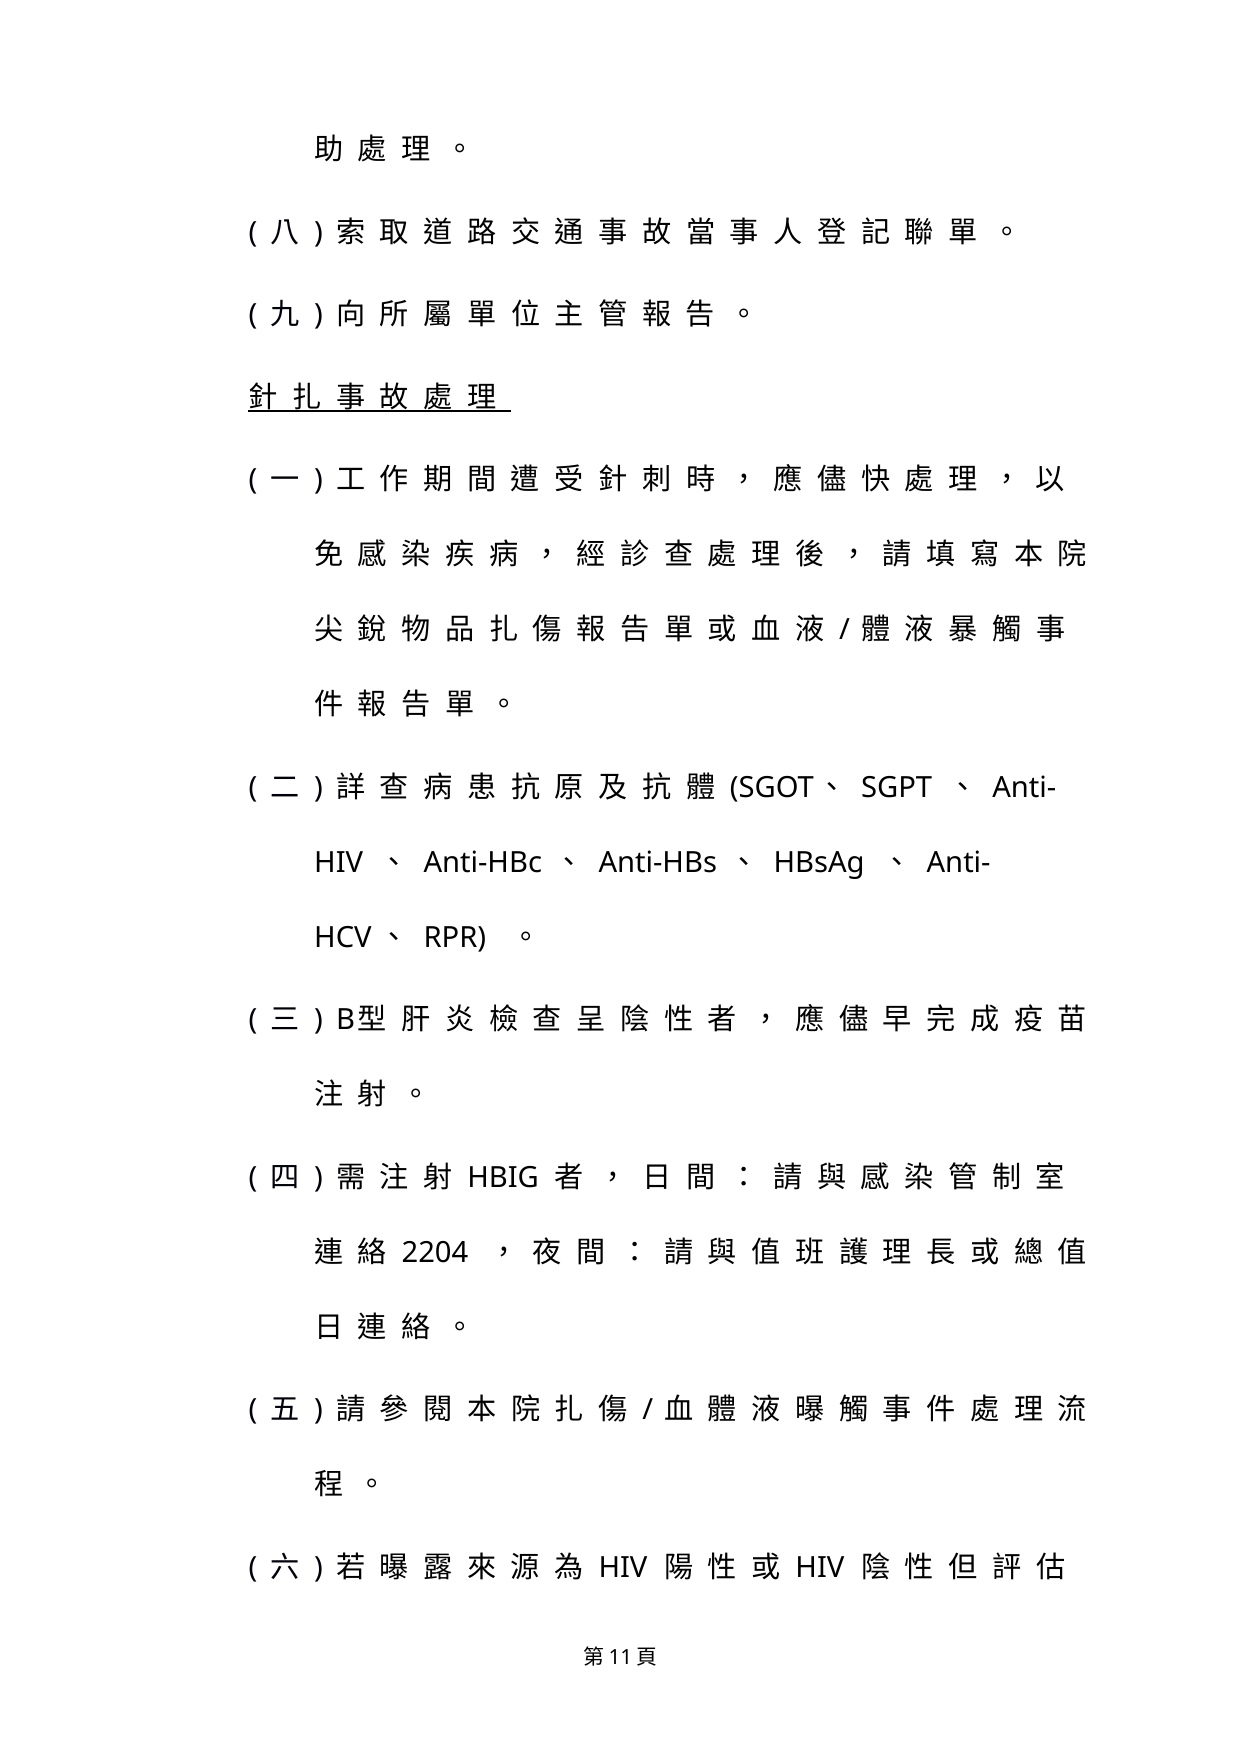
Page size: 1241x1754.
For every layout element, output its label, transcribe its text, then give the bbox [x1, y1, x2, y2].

table_cell [84, 96, 216, 1596]
table_cell 2.事故處理 院內事故處理 聯絡單位主管、通知職業安全衛生室人員。 送至本院急診室就醫治療。 災害現場不得擅自移動破壞，以便進行職災鑑定檢查。 視情形，通知罹災同仁之家屬到院。 交通事故處理 保持鎮靜，勿與人發生爭執，暫不討論對錯事宜。 在適當位置擺設警告標示。 保持現場完整，不可移動或破壞現場之任何物證。 將重要證物拍照，並檢視行車紀錄器資料是否功能正常。 請撥打110或119通知緊急救護及報警處理，報警時要說明發生時間、地點、車輛種類和傷亡情形。 瞭解現場事故各項跡證是否與現場圖相符，謹慎檢驗警察所作紀錄及現場圖再簽字。 當事人彼此交換車輛保險資料，確定聯絡方式，必要時聯絡保險公司人員到場協助處理。 索取道路交通事故當事人登記聯單。 向所屬單位主管報告。 針扎事故處理 工作期間遭受針刺時，應儘快處理，以免感染疾病，經診查處理後，請填寫本院尖銳物品扎傷報告單或血液/體液暴觸事件報告單。 詳查病患抗原及抗體(SGOT、SGPT、Anti-HIV、Anti-HBc、Anti-HBs、HBsAg、Anti-HCV、RPR) 。 B型肝炎檢查呈陰性者，應儘早完成疫苗注射。 需注射HBIG者，日間：請與感染管制室連絡2204，夜間：請與值班護理長或總值日連絡。 請參閱本院扎傷/血體液曝觸事件處理流程。 若曝露來源為HIV陽性或HIV陰性但評估有危險行為(如藥癮者且共用針頭等)等相關資訊者，仍需由感染科醫師判定受曝露者是否需預防性投藥，如判定是，則將受曝露者轉介至成大醫院急診室。請受曝露者保留看診相關單據及診斷書，以利後續申請相關補助。 [216, 96, 1134, 1596]
